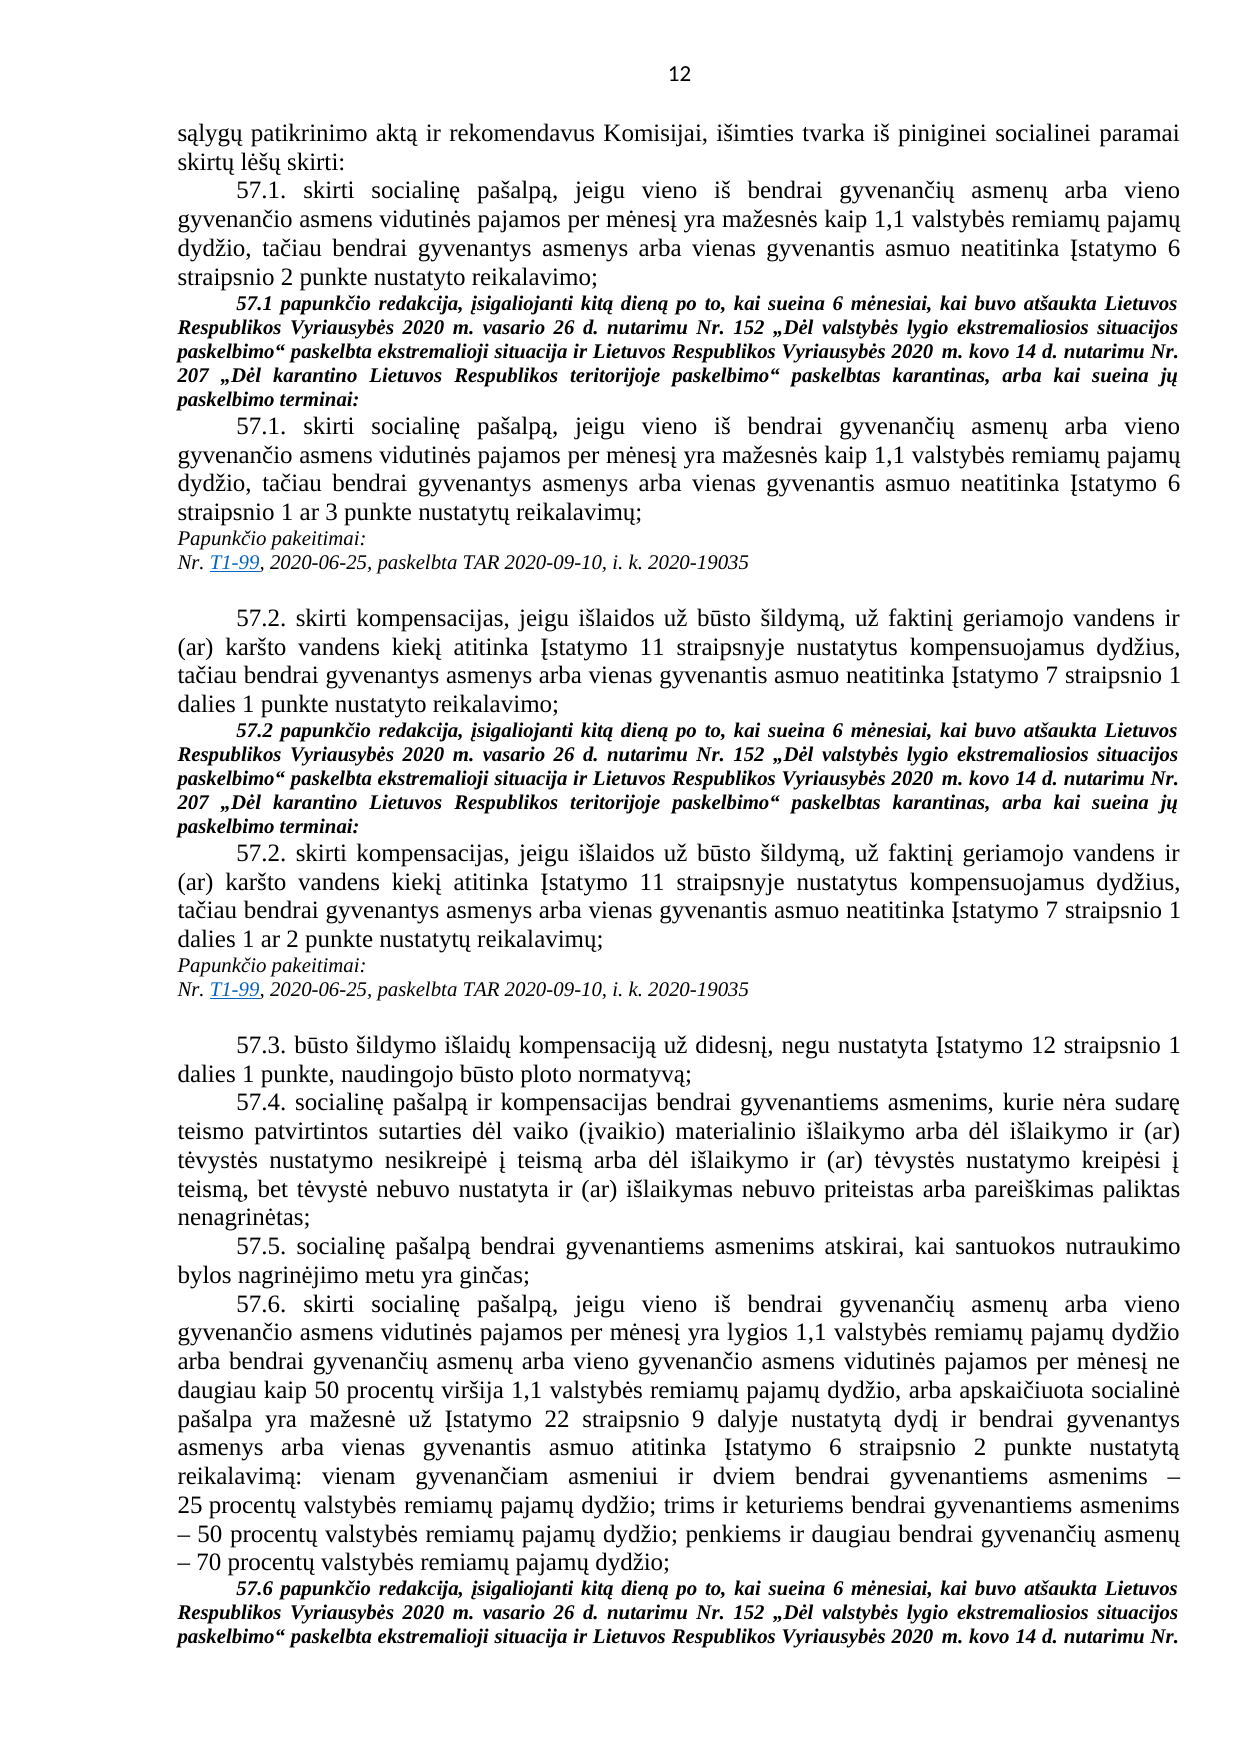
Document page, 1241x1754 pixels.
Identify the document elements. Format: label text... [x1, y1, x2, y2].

text 57.5. socialinę pašalpą bendrai gyvenantiems asmenims atskirai, kai santuokos nutraukimo bylos nagrinėjimo metu yra ginčas; [177, 1231, 1181, 1289]
text 57.2. skirti kompensacijas, jeigu išlaidos už būsto šildymą, už faktinį geriamojo vandens ir (ar) karšto vandens kiekį atitinka Įstatymo 11 straipsnyje nustatytus kompensuojamus dydžius, tačiau bendrai gyvenantys asmenys arba vienas gyvenantis asmuo neatitinka Įstatymo 7 straipsnio 1 dalies 1 punkte nustatyto reikalavimo; [177, 603, 1181, 718]
text 57.4. socialinę pašalpą ir kompensacijas bendrai gyvenantiems asmenims, kurie nėra sudarę teismo patvirtintos sutarties dėl vaiko (įvaikio) materialinio išlaikymo arba dėl išlaikymo ir (ar) tėvystės nustatymo nesikreipė į teismą arba dėl išlaikymo ir (ar) tėvystės nustatymo kreipėsi į teismą, bet tėvystė nebuvo nustatyta ir (ar) išlaikymas nebuvo priteistas arba pareiškimas paliktas nenagrinėtas; [177, 1087, 1181, 1231]
text Papunkčio pakeitimai: [177, 953, 1181, 977]
text 57.1. skirti socialinę pašalpą, jeigu vieno iš bendrai gyvenančių asmenų arba vieno gyvenančio asmens vidutinės pajamos per mėnesį yra mažesnės kaip 1,1 valstybės remiamų pajamų dydžio, tačiau bendrai gyvenantys asmenys arba vienas gyvenantis asmuo neatitinka Įstatymo 6 straipsnio 2 punkte nustatyto reikalavimo; [177, 176, 1181, 291]
text 57.2 papunkčio redakcija, įsigaliojanti kitą dieną po to, kai sueina 6 mėnesiai, kai buvo atšaukta Lietuvos Respublikos Vyriausybės 2020 m. vasario 26 d. nutarimu Nr. 152 „Dėl valstybės lygio ekstremaliosios situacijos paskelbimo“ paskelbta ekstremalioji situacija ir Lietuvos Respublikos Vyriausybės 2020 m. kovo 14 d. nutarimu Nr. 207 „Dėl karantino Lietuvos Respublikos teritorijoje paskelbimo“ paskelbtas karantinas, arba kai sueina jų paskelbimo terminai: [177, 718, 1181, 838]
text 57.6. skirti socialinę pašalpą, jeigu vieno iš bendrai gyvenančių asmenų arba vieno gyvenančio asmens vidutinės pajamos per mėnesį yra lygios 1,1 valstybės remiamų pajamų dydžio arba bendrai gyvenančių asmenų arba vieno gyvenančio asmens vidutinės pajamos per mėnesį ne daugiau kaip 50 procentų viršija 1,1 valstybės remiamų pajamų dydžio, arba apskaičiuota socialinė pašalpa yra mažesnė už Įstatymo 22 straipsnio 9 dalyje nustatytą dydį ir bendrai gyvenantys asmenys arba vienas gyvenantis asmuo atitinka Įstatymo 6 straipsnio 2 punkte nustatytą reikalavimą: vienam gyvenančiam asmeniui ir dviem bendrai gyvenantiems asmenims – 25 procentų valstybės remiamų pajamų dydžio; trims ir keturiems bendrai gyvenantiems asmenims – 50 procentų valstybės remiamų pajamų dydžio; penkiems ir daugiau bendrai gyvenančių asmenų – 70 procentų valstybės remiamų pajamų dydžio; [177, 1289, 1181, 1576]
text 57.1. skirti socialinę pašalpą, jeigu vieno iš bendrai gyvenančių asmenų arba vieno gyvenančio asmens vidutinės pajamos per mėnesį yra mažesnės kaip 1,1 valstybės remiamų pajamų dydžio, tačiau bendrai gyvenantys asmenys arba vienas gyvenantis asmuo neatitinka Įstatymo 6 straipsnio 1 ar 3 punkte nustatytų reikalavimų; [177, 411, 1181, 526]
text Papunkčio pakeitimai: [177, 526, 1181, 550]
text 57.1 papunkčio redakcija, įsigaliojanti kitą dieną po to, kai sueina 6 mėnesiai, kai buvo atšaukta Lietuvos Respublikos Vyriausybės 2020 m. vasario 26 d. nutarimu Nr. 152 „Dėl valstybės lygio ekstremaliosios situacijos paskelbimo“ paskelbta ekstremalioji situacija ir Lietuvos Respublikos Vyriausybės 2020 m. kovo 14 d. nutarimu Nr. 207 „Dėl karantino Lietuvos Respublikos teritorijoje paskelbimo“ paskelbtas karantinas, arba kai sueina jų paskelbimo terminai: [177, 291, 1181, 411]
text 57.3. būsto šildymo išlaidų kompensaciją už didesnį, negu nustatyta Įstatymo 12 straipsnio 1 dalies 1 punkte, naudingojo būsto ploto normatyvą; [177, 1030, 1181, 1087]
text sąlygų patikrinimo aktą ir rekomendavus Komisijai, išimties tvarka iš piniginei socialinei paramai skirtų lėšų skirti: [177, 118, 1181, 176]
text Nr. T1-99, 2020-06-25, paskelbta TAR 2020-09-10, i. k. 2020-19035 [177, 550, 1181, 574]
text 57.2. skirti kompensacijas, jeigu išlaidos už būsto šildymą, už faktinį geriamojo vandens ir (ar) karšto vandens kiekį atitinka Įstatymo 11 straipsnyje nustatytus kompensuojamus dydžius, tačiau bendrai gyvenantys asmenys arba vienas gyvenantis asmuo neatitinka Įstatymo 7 straipsnio 1 dalies 1 ar 2 punkte nustatytų reikalavimų; [177, 838, 1181, 953]
text Nr. T1-99, 2020-06-25, paskelbta TAR 2020-09-10, i. k. 2020-19035 [177, 977, 1181, 1001]
text 57.6 papunkčio redakcija, įsigaliojanti kitą dieną po to, kai sueina 6 mėnesiai, kai buvo atšaukta Lietuvos Respublikos Vyriausybės 2020 m. vasario 26 d. nutarimu Nr. 152 „Dėl valstybės lygio ekstremaliosios situacijos paskelbimo“ paskelbta ekstremalioji situacija ir Lietuvos Respublikos Vyriausybės 2020 m. kovo 14 d. nutarimu Nr. [177, 1576, 1181, 1648]
